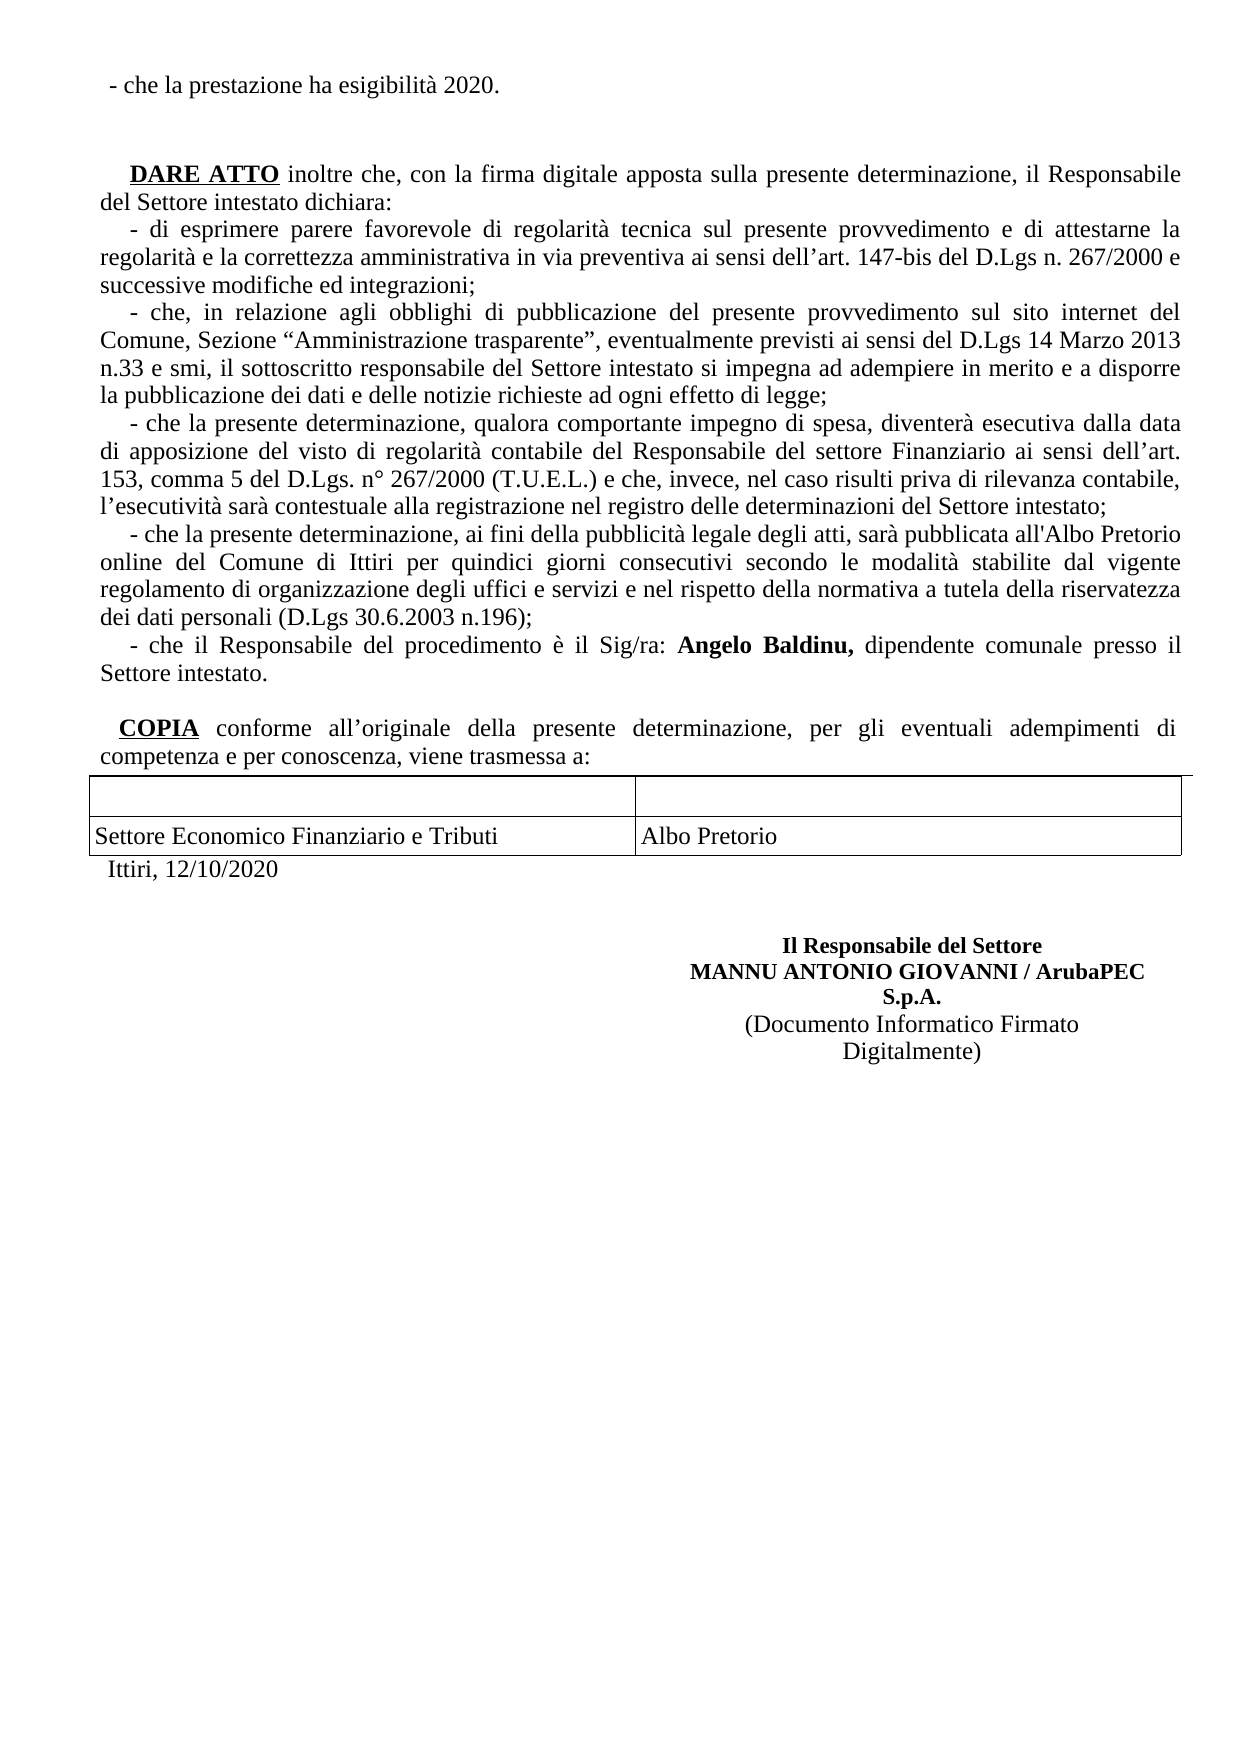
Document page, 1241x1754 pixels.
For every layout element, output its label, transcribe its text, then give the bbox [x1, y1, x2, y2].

table_cell [591, 1200, 1139, 1227]
table_header [81, 1172, 591, 1200]
table_header [670, 856, 1176, 908]
table_header [636, 777, 1181, 816]
table_cell Settore Economico Finanziario e Tributi [90, 817, 635, 855]
table_header [90, 777, 635, 816]
table_header DARE ATTO inoltre che, con la firma digitale apposta sulla presente determinazione, il Responsabile del Settore intestato dichiara: - di esprimere parere favorevole di regolarità tecnica sul presente provvedimento e di attestarne la regolarità e la correttezza amministrativa in via preventiva ai sensi dell’art. 147-bis del D.Lgs n. 267/2000 e successive modifiche ed integrazioni; - che, in relazione agli obblighi di pubblicazione del presente provvedimento sul sito internet del Comune, Sezione “Amministrazione trasparente”, eventualmente previsti ai sensi del D.Lgs 14 Marzo 2013 n.33 e smi, il sottoscritto responsabile del Settore intestato si impegna ad adempiere in merito e a disporre la pubblicazione dei dati e delle notizie richieste ad ogni effetto di legge; - che la presente determinazione, qualora comportante impegno di spesa, diventerà esecutiva dalla data di apposizione del visto di regolarità contabile del Responsabile del settore Finanziario ai sensi dell’art. 153, comma 5 del D.Lgs. n° 267/2000 (T.U.E.L.) e che, invece, nel caso risulti priva di rilevanza contabile, l’esecutività sarà contestuale alla registrazione nel registro delle determinazioni del Settore intestato; - che la presente determinazione, ai fini della pubblicità legale degli atti, sarà pubblicata all'Albo Pretorio online del Comune di Ittiri per quindici giorni consecutivi secondo le modalità stabilite dal vigente regolamento di organizzazione degli uffici e servizi e nel rispetto della normativa a tutela della riservatezza dei dati personali (D.Lgs 30.6.2003 n.196); - che il Responsabile del procedimento è il Sig/ra: Angelo Baldinu, dipendente comunale presso il Settore intestato. COPIA conforme all’originale della presente determinazione, per gli eventuali adempimenti di competenza e per conoscenza, viene trasmessa a: [89, 154, 1193, 775]
text - che la prestazione ha esigibilità 2020. [89, 71, 1181, 98]
table_cell [670, 908, 1176, 933]
table_cell [81, 1200, 591, 1227]
table_cell [81, 908, 670, 933]
table_cell [81, 934, 670, 959]
table_cell MANNU ANTONIO GIOVANNI / ArubaPEC S.p.A. (Documento Informatico Firmato Digitalmente) [670, 959, 1176, 1065]
table_header Ittiri, 12/10/2020 [81, 855, 670, 908]
table_cell [81, 959, 670, 1065]
table_cell Il Responsabile del Settore [670, 934, 1176, 959]
table_cell Albo Pretorio [636, 817, 1181, 855]
table_header [591, 1172, 1139, 1200]
